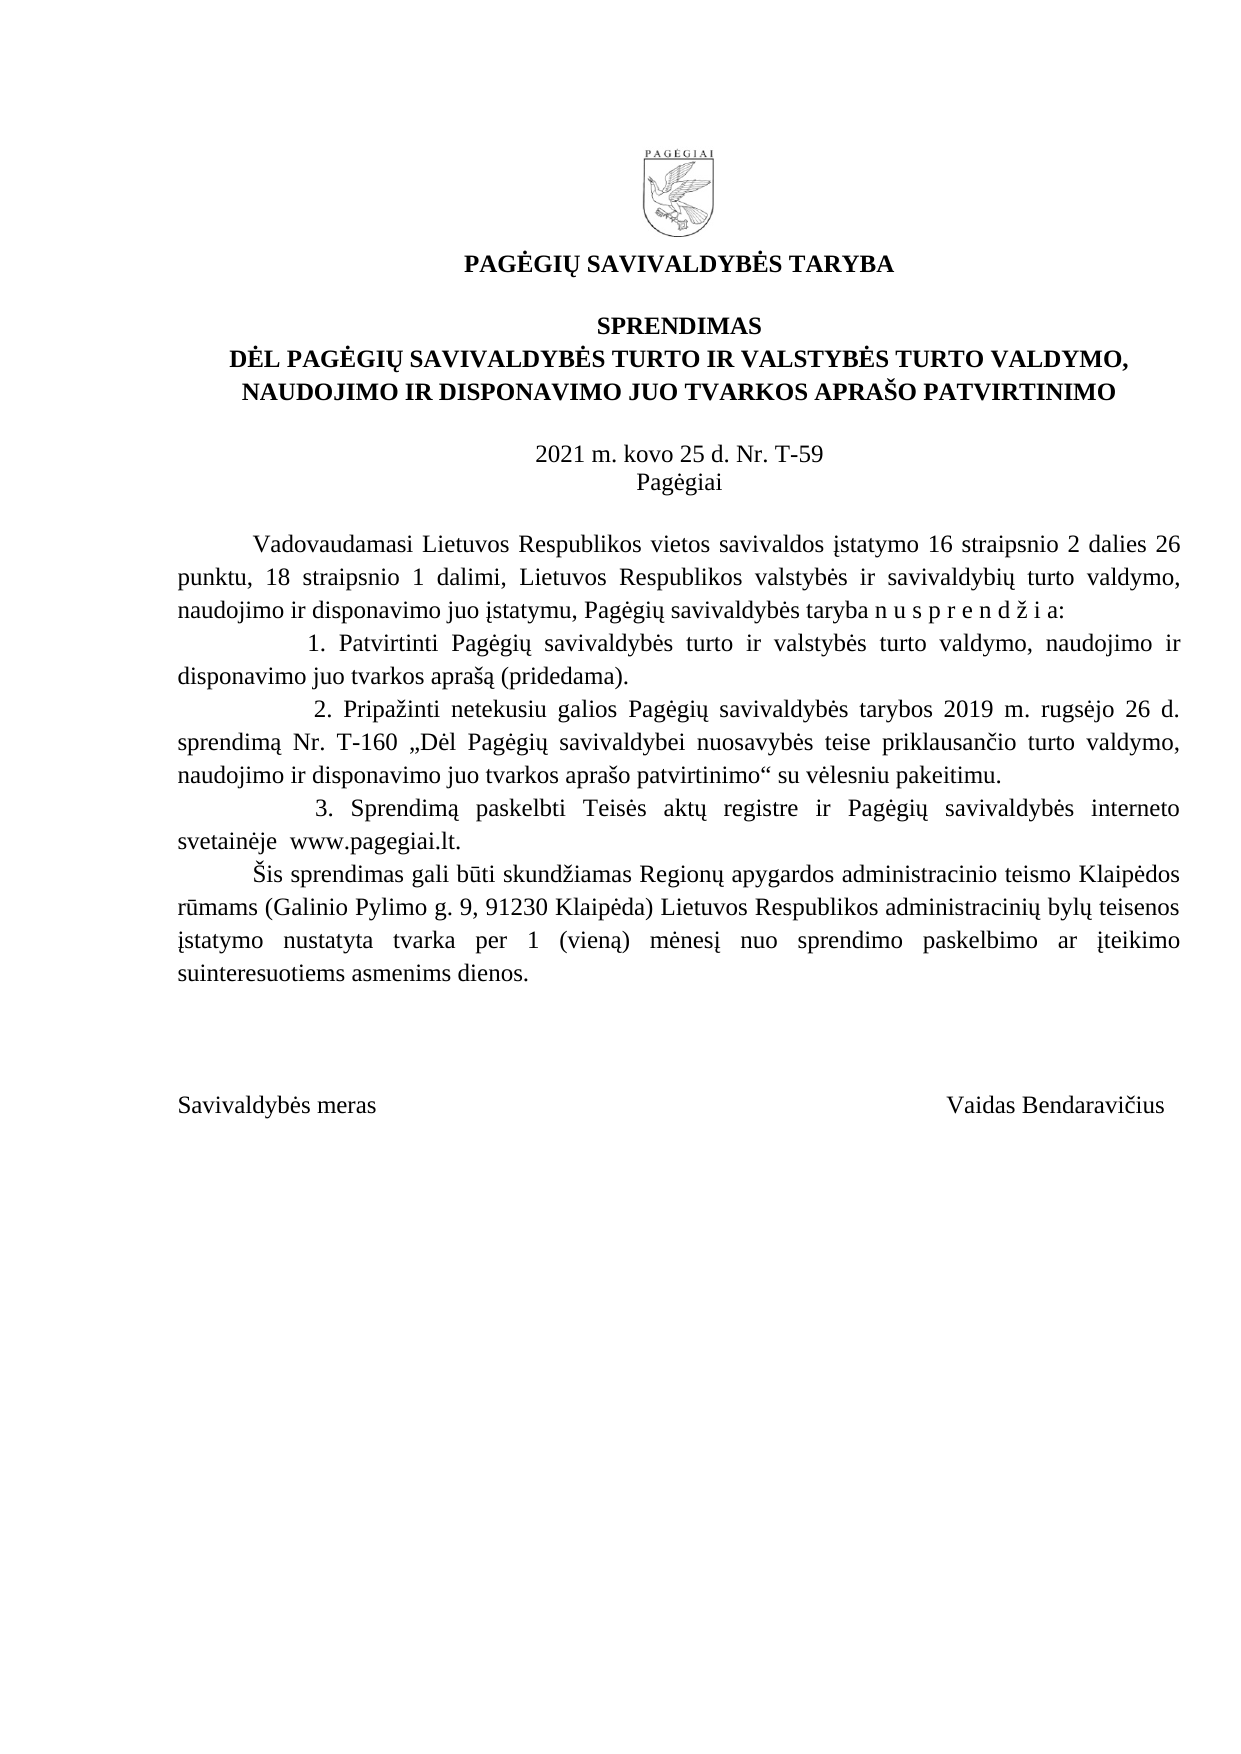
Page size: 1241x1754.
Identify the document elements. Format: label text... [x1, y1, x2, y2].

text DĖL PAGĖGIŲ SAVIVALDYbės turto ir valstybės turto VALDYMO, NAUDOJIMO IR DISPONAVIMO JUO TVARKOS APRAŠO PATVIRTINIMO [177, 344, 1181, 406]
text Savivaldybės meras Vaidas Bendaravičius [177, 1091, 1181, 1119]
text 2. Pripažinti netekusiu galios Pagėgių savivaldybės tarybos 2019 m. rugsėjo 26 d. sprendimą Nr. T-160 „Dėl Pagėgių savivaldybei nuosavybės teise priklausančio turto valdymo, naudojimo ir disponavimo juo tvarkos aprašo patvirtinimo“ su vėlesniu pakeitimu. [177, 694, 1181, 789]
text 1. Patvirtinti Pagėgių savivaldybės turto ir valstybės turto valdymo, naudojimo ir disponavimo juo tvarkos aprašą (pridedama). [177, 628, 1181, 690]
text Šis sprendimas gali būti skundžiamas Regionų apygardos administracinio teismo Klaipėdos rūmams (Galinio Pylimo g. 9, 91230 Klaipėda) Lietuvos Respublikos administracinių bylų teisenos įstatymo nustatyta tvarka per 1 (vieną) mėnesį nuo sprendimo paskelbimo ar įteikimo suinteresuotiems asmenims dienos. [177, 859, 1181, 987]
text sprendimas [177, 311, 1181, 339]
text 3. Sprendimą paskelbti Teisės aktų registre ir Pagėgių savivaldybės interneto svetainėje www.pagegiai.lt. [177, 793, 1181, 855]
text Pagėgių savivaldybės taryba [177, 249, 1181, 278]
text Pagėgiai [177, 467, 1181, 496]
text Vadovaudamasi Lietuvos Respublikos vietos savivaldos įstatymo 16 straipsnio 2 dalies 26 punktu, 18 straipsnio 1 dalimi, Lietuvos Respublikos valstybės ir savivaldybių turto valdymo, naudojimo ir disponavimo juo įstatymu, Pagėgių savivaldybės taryba n u s p r e n d ž i a: [177, 529, 1181, 624]
text 2021 m. kovo 25 d. Nr. T-59 [177, 439, 1181, 467]
